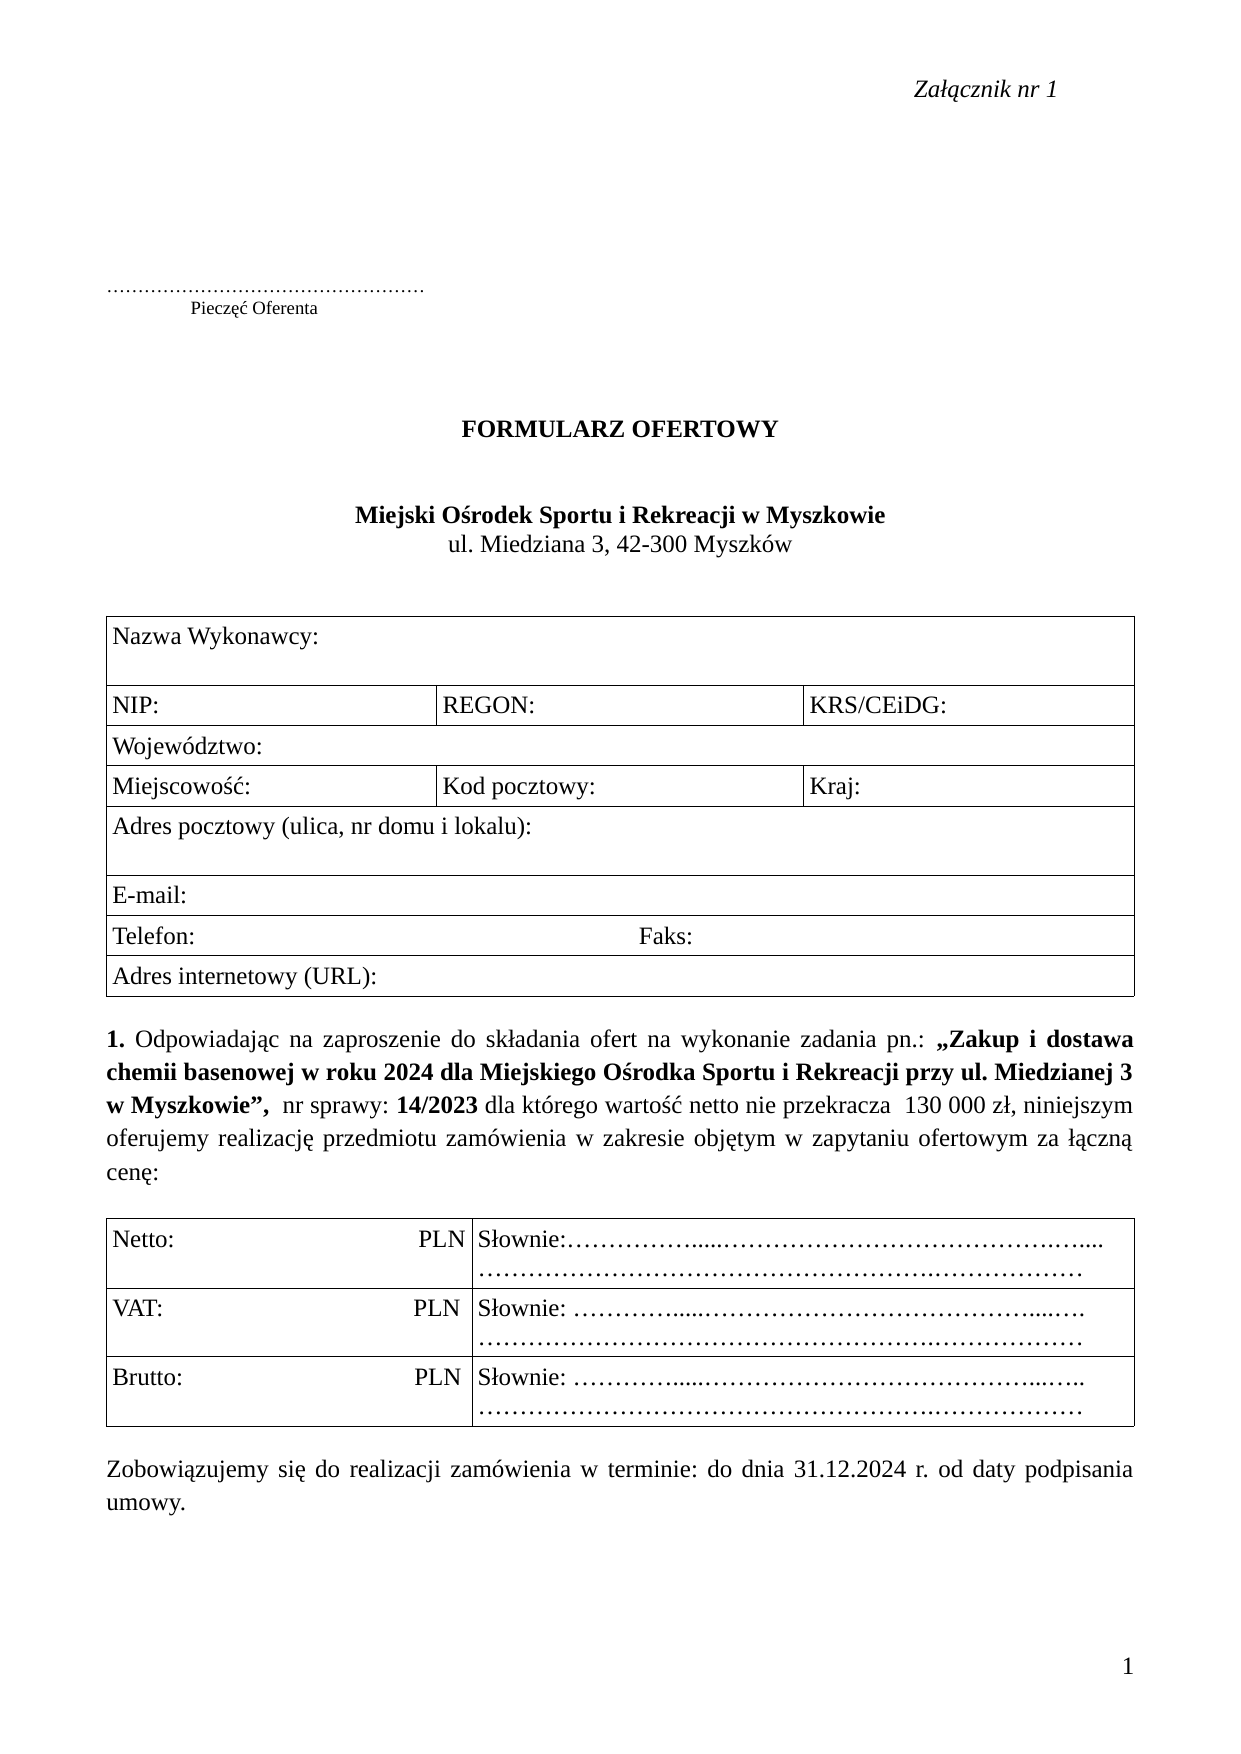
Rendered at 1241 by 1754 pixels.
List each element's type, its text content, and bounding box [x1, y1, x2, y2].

table_cell Kod pocztowy: [437, 766, 803, 806]
table_header Netto: PLN [107, 1219, 472, 1287]
text …………………………………………… [106, 275, 1134, 297]
table_header Słownie:…………….....………………………………….….... ……………………………………………….……………… [473, 1219, 1134, 1287]
table_cell Telefon: Faks: [107, 916, 1134, 955]
table_cell Województwo: [107, 726, 1134, 765]
table_cell Brutto: PLN [107, 1357, 472, 1426]
text Miejski Ośrodek Sportu i Rekreacji w Myszkowie [106, 501, 1134, 529]
text Pieczęć Oferenta [106, 297, 1134, 318]
table_cell Słownie: ………….....…………………………………...….. ……………………………………………….……………… [473, 1357, 1134, 1426]
table_cell Adres pocztowy (ulica, nr domu i lokalu): [107, 807, 1134, 875]
table_cell E-mail: [107, 876, 1134, 915]
table_cell KRS/CEiDG: [804, 686, 1134, 725]
table_cell Słownie: ………….....…………………………………....…. ……………………………………………….……………… [473, 1289, 1134, 1356]
text 1. Odpowiadając na zaproszenie do składania ofert na wykonanie zadania pn.: „Zakup i dostawa chemii basenowej w roku 2024 dla Miejskiego Ośrodka Sportu i Rekreacji przy ul. Miedzianej 3 w Myszkowie”, nr sprawy: 14/2023 dla którego wartość netto nie przekracza 130 000 zł, niniejszym oferujemy realizację przedmiotu zamówienia w zakresie objętym w zapytaniu ofertowym za łączną cenę: [106, 1024, 1134, 1185]
table_cell Miejscowość: [107, 766, 436, 806]
text FORMULARZ OFERTOWY [106, 414, 1134, 443]
table_cell Adres internetowy (URL): [107, 956, 1134, 996]
table_cell VAT: PLN [107, 1289, 472, 1356]
text Zobowiązujemy się do realizacji zamówienia w terminie: do dnia 31.12.2024 r. od daty podpisania umowy. [106, 1454, 1134, 1516]
text ul. Miedziana 3, 42-300 Myszków [106, 529, 1134, 558]
text Załącznik nr 1 [106, 74, 1134, 102]
table_header Nazwa Wykonawcy: [107, 617, 1134, 685]
table_cell Kraj: [804, 766, 1134, 806]
table_cell NIP: [107, 686, 436, 725]
table_cell REGON: [437, 686, 803, 725]
